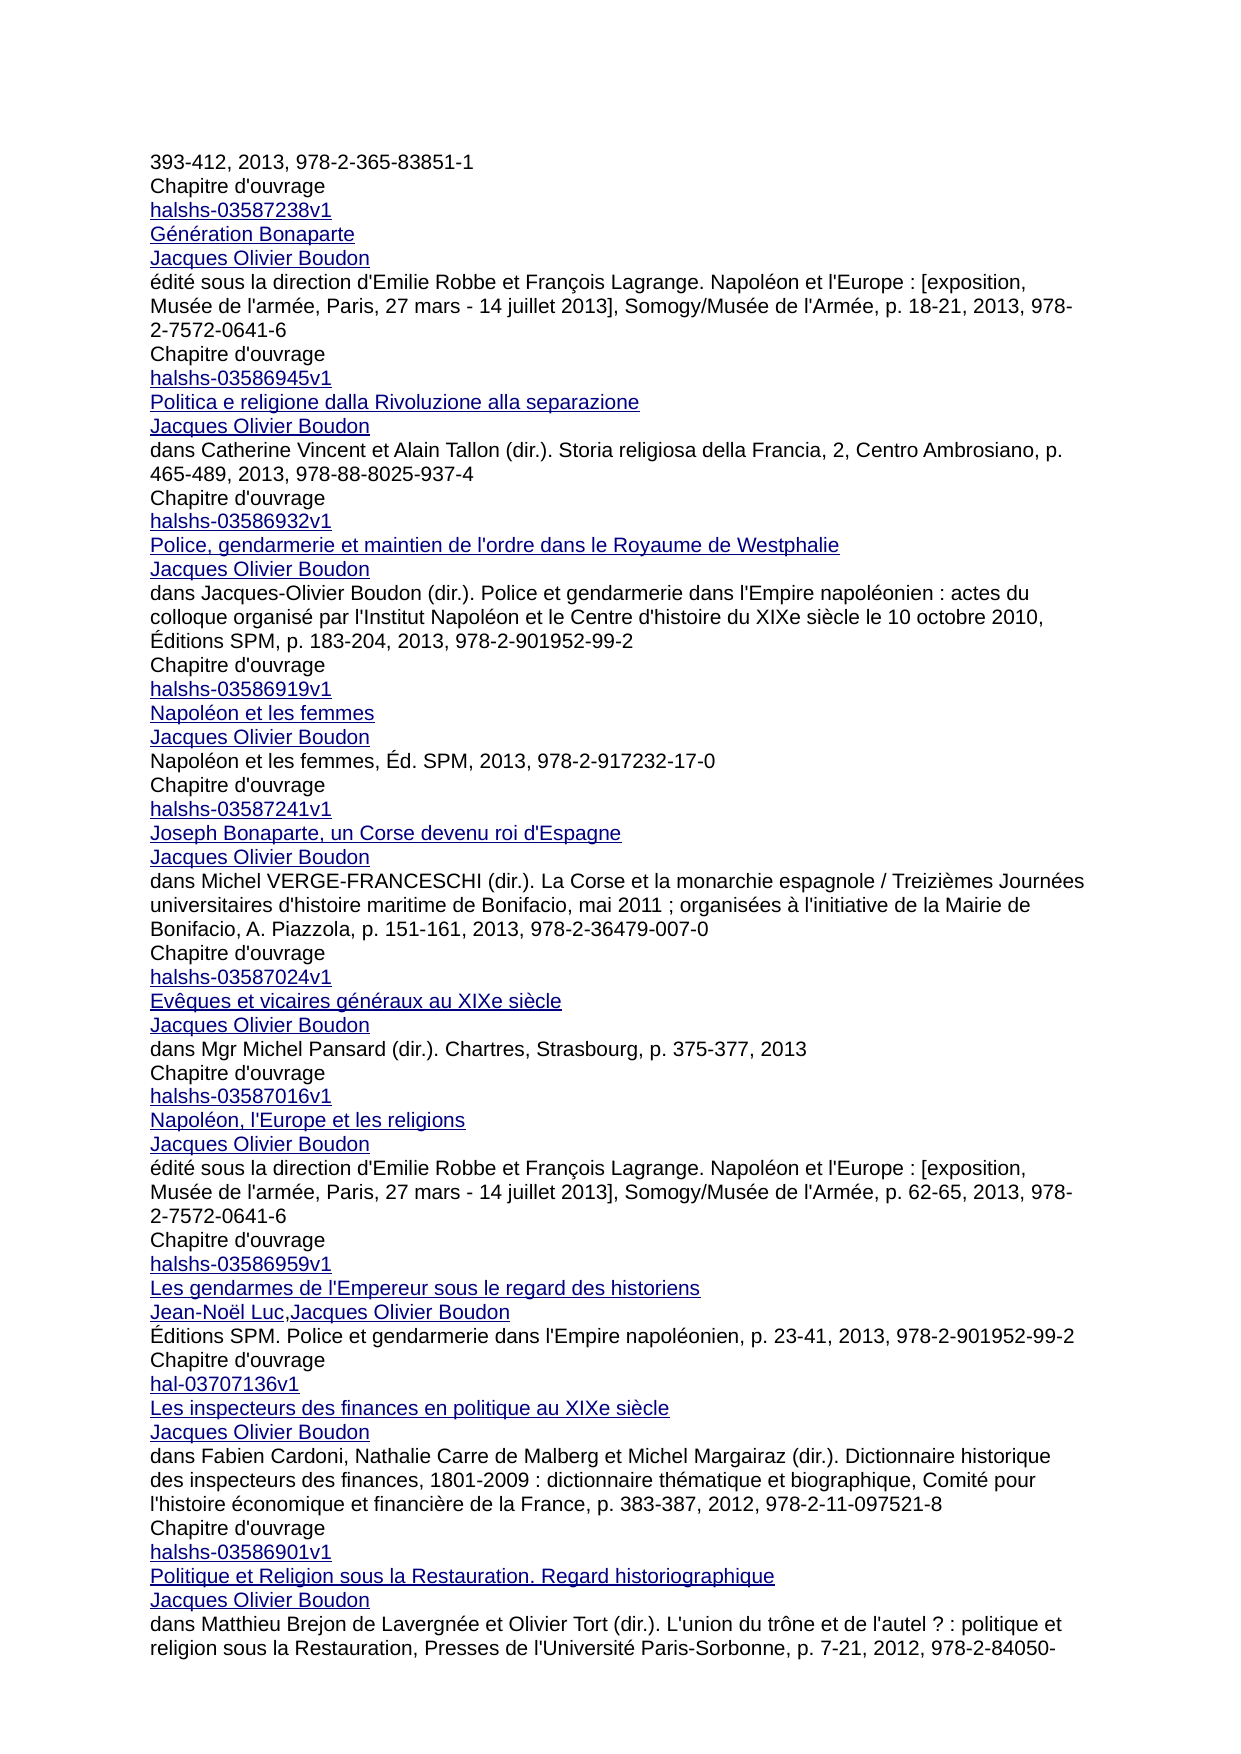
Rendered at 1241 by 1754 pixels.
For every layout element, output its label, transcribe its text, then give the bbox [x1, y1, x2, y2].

table_cell Les inspecteurs des finances en politique au XIXe siècle Jacques Olivier Boudon dans Fabien Cardoni, Nathalie Carre de Malberg et Michel Margairaz (dir.). Dictionnaire historique des inspecteurs des finances, 1801-2009 : dictionnaire thématique et biographique, Comité pour l'histoire économique et financière de la France, p. 383-387, 2012, 978-2-11-097521-8 Chapitre d'ouvrage halshs-03586901v1 [150, 1396, 1090, 1563]
table_cell Politique et Religion sous la Restauration. Regard historiographique Jacques Olivier Boudon dans Matthieu Brejon de Lavergnée et Olivier Tort (dir.). L'union du trône et de l'autel ? : politique et religion sous la Restauration, Presses de l'Université Paris-Sorbonne, p. 7-21, 2012, 978-2-84050- [150, 1564, 1090, 1659]
table_cell Les gendarmes de l'Empereur sous le regard des historiens Jean-Noël Luc,Jacques Olivier Boudon Éditions SPM. Police et gendarmerie dans l'Empire napoléonien, p. 23-41, 2013, 978-2-901952-99-2 Chapitre d'ouvrage hal-03707136v1 [150, 1276, 1090, 1396]
table_cell Joseph Bonaparte, un Corse devenu roi d'Espagne Jacques Olivier Boudon dans Michel VERGE-FRANCESCHI (dir.). La Corse et la monarchie espagnole / Treizièmes Journées universitaires d'histoire maritime de Bonifacio, mai 2011 ; organisées à l'initiative de la Mairie de Bonifacio, A. Piazzola, p. 151-161, 2013, 978-2-36479-007-0 Chapitre d'ouvrage halshs-03587024v1 [150, 821, 1090, 988]
table_cell Politica e religione dalla Rivoluzione alla separazione Jacques Olivier Boudon dans Catherine Vincent et Alain Tallon (dir.). Storia religiosa della Francia, 2, Centro Ambrosiano, p. 465-489, 2013, 978-88-8025-937-4 Chapitre d'ouvrage halshs-03586932v1 [150, 390, 1090, 533]
table_cell Génération Bonaparte Jacques Olivier Boudon édité sous la direction d'Emilie Robbe et François Lagrange. Napoléon et l'Europe : [exposition, Musée de l'armée, Paris, 27 mars - 14 juillet 2013], Somogy/Musée de l'Armée, p. 18-21, 2013, 978-2-7572-0641-6 Chapitre d'ouvrage halshs-03586945v1 [150, 222, 1090, 389]
table_cell Evêques et vicaires généraux au XIXe siècle Jacques Olivier Boudon dans Mgr Michel Pansard (dir.). Chartres, Strasbourg, p. 375-377, 2013 Chapitre d'ouvrage halshs-03587016v1 [150, 989, 1090, 1108]
table_cell Napoléon et les femmes Jacques Olivier Boudon Napoléon et les femmes, Éd. SPM, 2013, 978-2-917232-17-0 Chapitre d'ouvrage halshs-03587241v1 [150, 701, 1090, 821]
table_cell Napoléon, l'Europe et les religions Jacques Olivier Boudon édité sous la direction d'Emilie Robbe et François Lagrange. Napoléon et l'Europe : [exposition, Musée de l'armée, Paris, 27 mars - 14 juillet 2013], Somogy/Musée de l'Armée, p. 62-65, 2013, 978-2-7572-0641-6 Chapitre d'ouvrage halshs-03586959v1 [150, 1108, 1090, 1276]
table_cell 393-412, 2013, 978-2-365-83851-1 Chapitre d'ouvrage halshs-03587238v1 [150, 150, 1090, 222]
table_cell Police, gendarmerie et maintien de l'ordre dans le Royaume de Westphalie Jacques Olivier Boudon dans Jacques-Olivier Boudon (dir.). Police et gendarmerie dans l'Empire napoléonien : actes du colloque organisé par l'Institut Napoléon et le Centre d'histoire du XIXe siècle le 10 octobre 2010, Éditions SPM, p. 183-204, 2013, 978-2-901952-99-2 Chapitre d'ouvrage halshs-03586919v1 [150, 533, 1090, 701]
